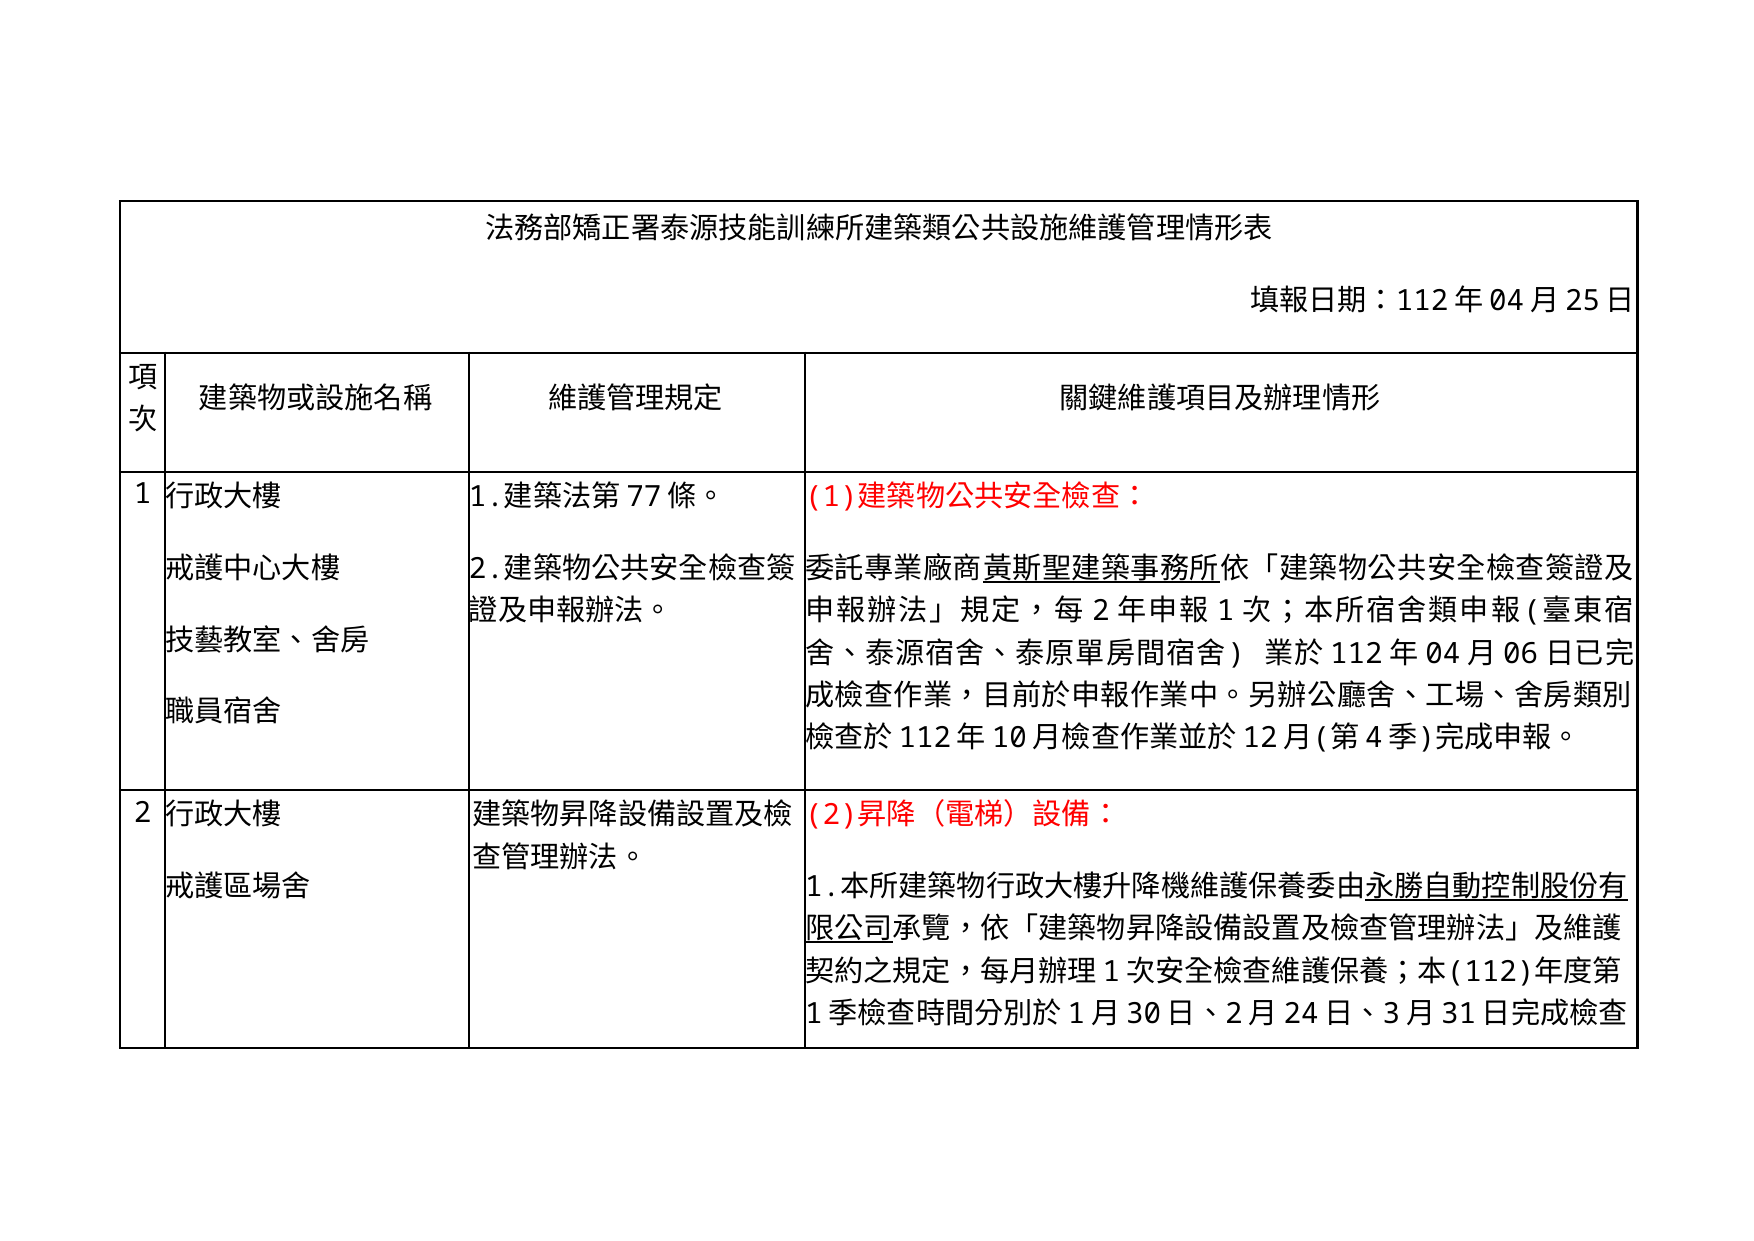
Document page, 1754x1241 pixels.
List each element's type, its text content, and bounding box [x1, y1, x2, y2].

table_cell (1)建築物公共安全檢查： 委託專業廠商黃斯聖建築事務所依「建築物公共安全檢查簽證及申報辦法」規定，每2年申報1次；本所宿舍類申報(臺東宿舍、泰源宿舍、泰原單房間宿舍) 業於112年04月06日已完成檢查作業，目前於申報作業中。另辦公廳舍、工場、舍房類別檢查於112年10月檢查作業並於12月(第4季)完成申報。 [806, 473, 1636, 789]
table_header 法務部矯正署泰源技能訓練所建築類公共設施維護管理情形表 填報日期：112年04月25日 [121, 202, 1636, 352]
table_cell 項次 [121, 354, 164, 471]
table_cell 行政大樓 戒護區場舍 [166, 791, 468, 1047]
table_cell 1.建築法第77條。 2.建築物公共安全檢查簽證及申報辦法。 [470, 473, 804, 789]
table_cell 維護管理規定 [470, 354, 804, 471]
table_cell 行政大樓 戒護中心大樓 技藝教室、舍房 職員宿舍 [166, 473, 468, 789]
table_cell 1 [121, 473, 164, 789]
table_cell 建築物昇降設備設置及檢查管理辦法。 [470, 791, 804, 1047]
table_cell 2 [121, 791, 164, 1047]
table_cell (2)昇降（電梯）設備： 1.本所建築物行政大樓升降機維護保養委由永勝自動控制股份有限公司承覽，依「建築物昇降設備設置及檢查管理辦法」及維護契約之規定，每月辦理1次安全檢查維護保養；本(112)年度第1季檢查時間分別於1月30日、2月24日、3月31日完成檢查 [806, 791, 1636, 1047]
table_cell 建築物或設施名稱 [166, 354, 468, 471]
table_cell 關鍵維護項目及辦理情形 [806, 354, 1636, 471]
